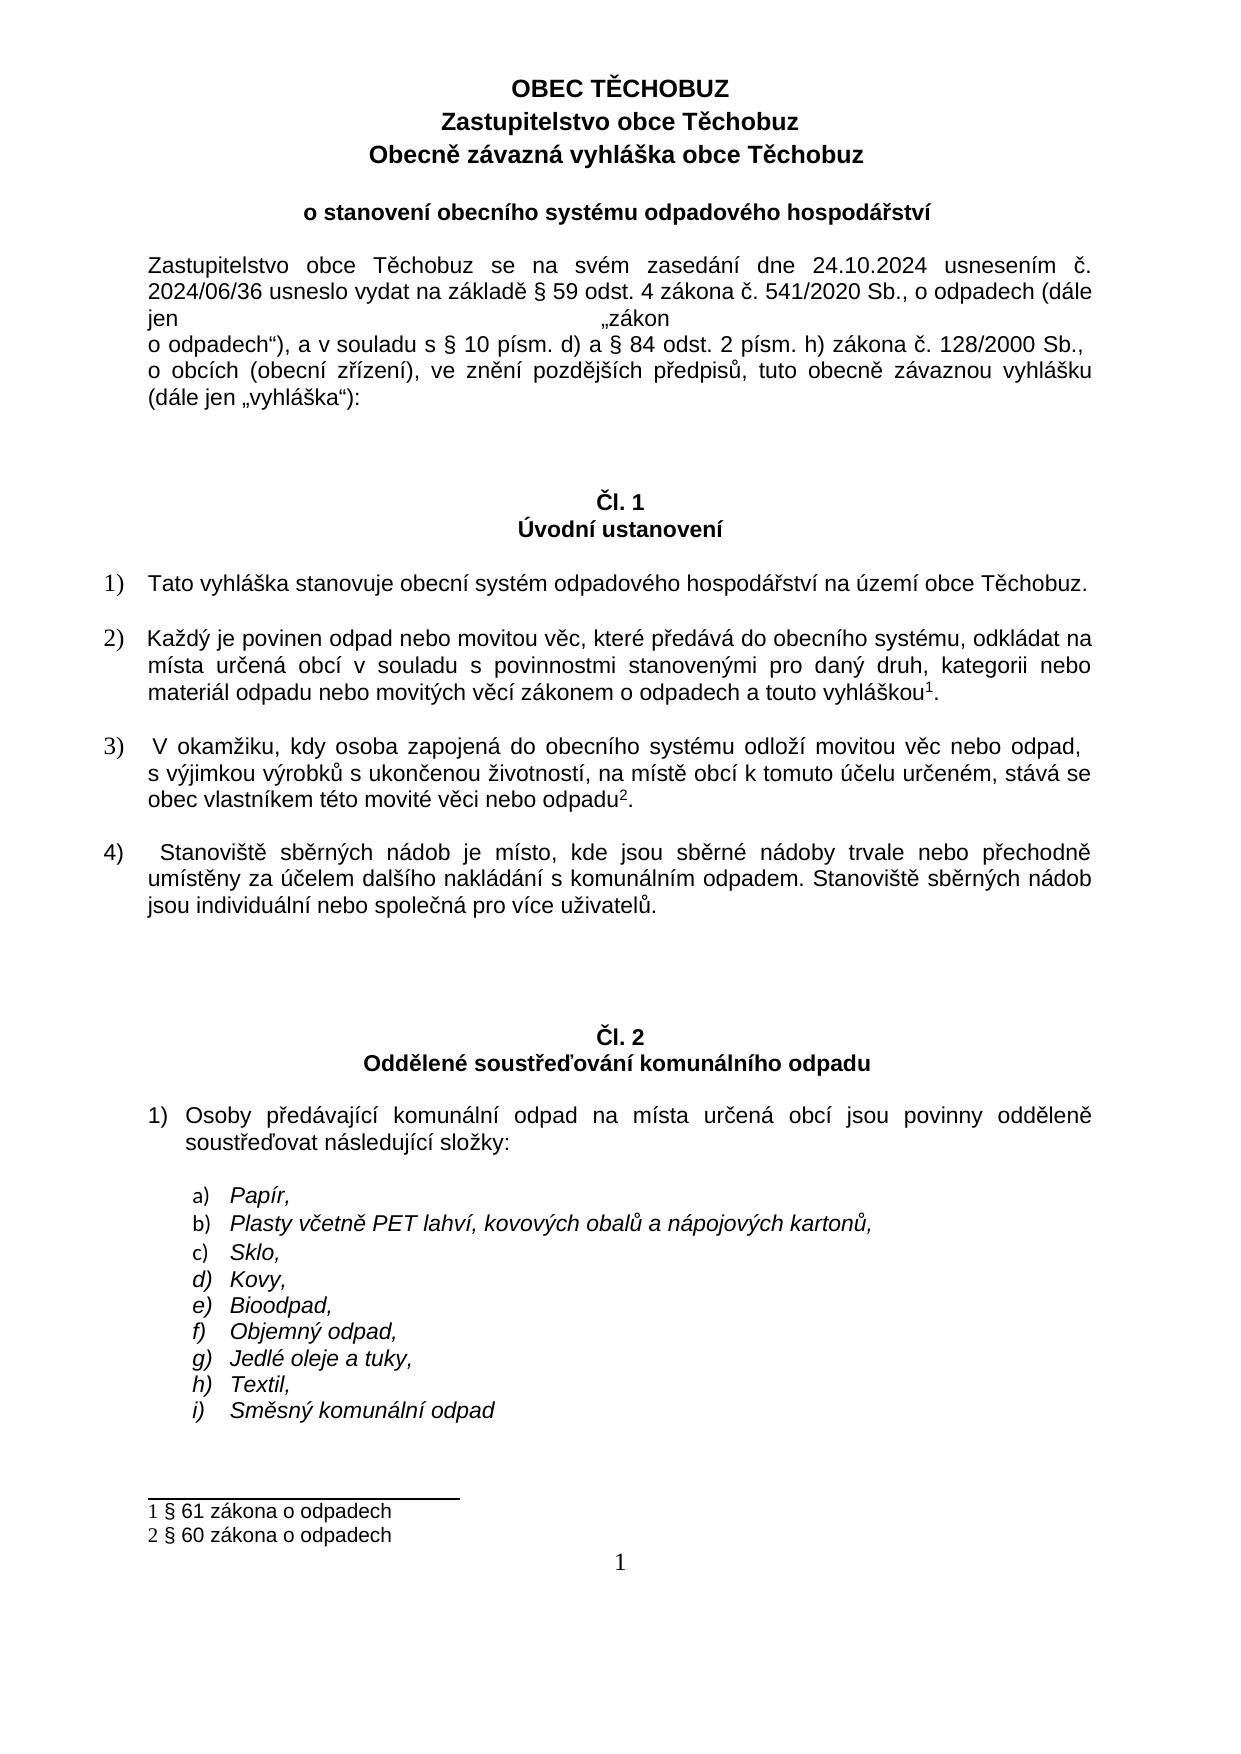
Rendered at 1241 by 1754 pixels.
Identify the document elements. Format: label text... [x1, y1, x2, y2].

list Každý je povinen odpad nebo movitou věc, které předává do obecního systému, odkládat na místa určená obcí v souladu s povinnostmi stanovenými pro daný druh, kategorii nebo materiál odpadu nebo movitých věcí zákonem o odpadech a touto vyhláškou. [103, 623, 1092, 705]
text Oddělené soustřeďování komunálního odpadu [148, 1050, 1092, 1076]
text Zastupitelstvo obce Těchobuz se na svém zasedání dne 24.10.2024 usnesením č. 2024/06/36 usneslo vydat na základě § 59 odst. 4 zákona č. 541/2020 Sb., o odpadech (dále jen „zákon o odpadech“), a v souladu s § 10 písm. d) a § 84 odst. 2 písm. h) zákona č. 128/2000 Sb., o obcích (obecní zřízení), ve znění pozdějších předpisů, tuto obecně závaznou vyhlášku (dále jen „vyhláška“): [148, 252, 1092, 410]
list Kovy, [192, 1266, 1092, 1292]
list § 60 zákona o odpadech [148, 1523, 1092, 1547]
text OBEC Těchobuz [148, 74, 1092, 103]
list Papír, [192, 1182, 1092, 1209]
list Sklo, [192, 1238, 1092, 1266]
list § 61 zákona o odpadech [148, 1499, 1092, 1523]
list Stanoviště sběrných nádob je místo, kde jsou sběrné nádoby trvale nebo přechodně umístěny za účelem dalšího nakládání s komunálním odpadem. Stanoviště sběrných nádob jsou individuální nebo společná pro více uživatelů. [103, 839, 1092, 918]
list Objemný odpad, [192, 1318, 1092, 1345]
text o stanovení obecního systému odpadového hospodářství [148, 199, 1092, 226]
text Čl. 2 [148, 1023, 1092, 1050]
list Jedlé oleje a tuky, [192, 1345, 1092, 1371]
list Tato vyhláška stanovuje obecní systém odpadového hospodářství na území obce Těchobuz. [103, 568, 1092, 597]
list Bioodpad, [192, 1292, 1092, 1318]
list Směsný komunální odpad [192, 1397, 1092, 1424]
text Zastupitelstvo obce Těchobuz [148, 107, 1092, 136]
text Čl. 1 [148, 489, 1092, 516]
list Plasty včetně PET lahví, kovových obalů a nápojových kartonů, [192, 1209, 1092, 1238]
list V okamžiku, kdy osoba zapojená do obecního systému odloží movitou věc nebo odpad, s výjimkou výrobků s ukončenou životností, na místě obcí k tomuto účelu určeném, stává se obec vlastníkem této movité věci nebo odpadu. [103, 731, 1092, 813]
text Obecně závazná vyhláška obce Těchobuz [148, 140, 1092, 169]
list Textil, [192, 1371, 1092, 1397]
subtitle Úvodní ustanovení [148, 516, 1092, 542]
list Osoby předávající komunální odpad na místa určená obcí jsou povinny odděleně soustřeďovat následující složky: [148, 1102, 1092, 1155]
